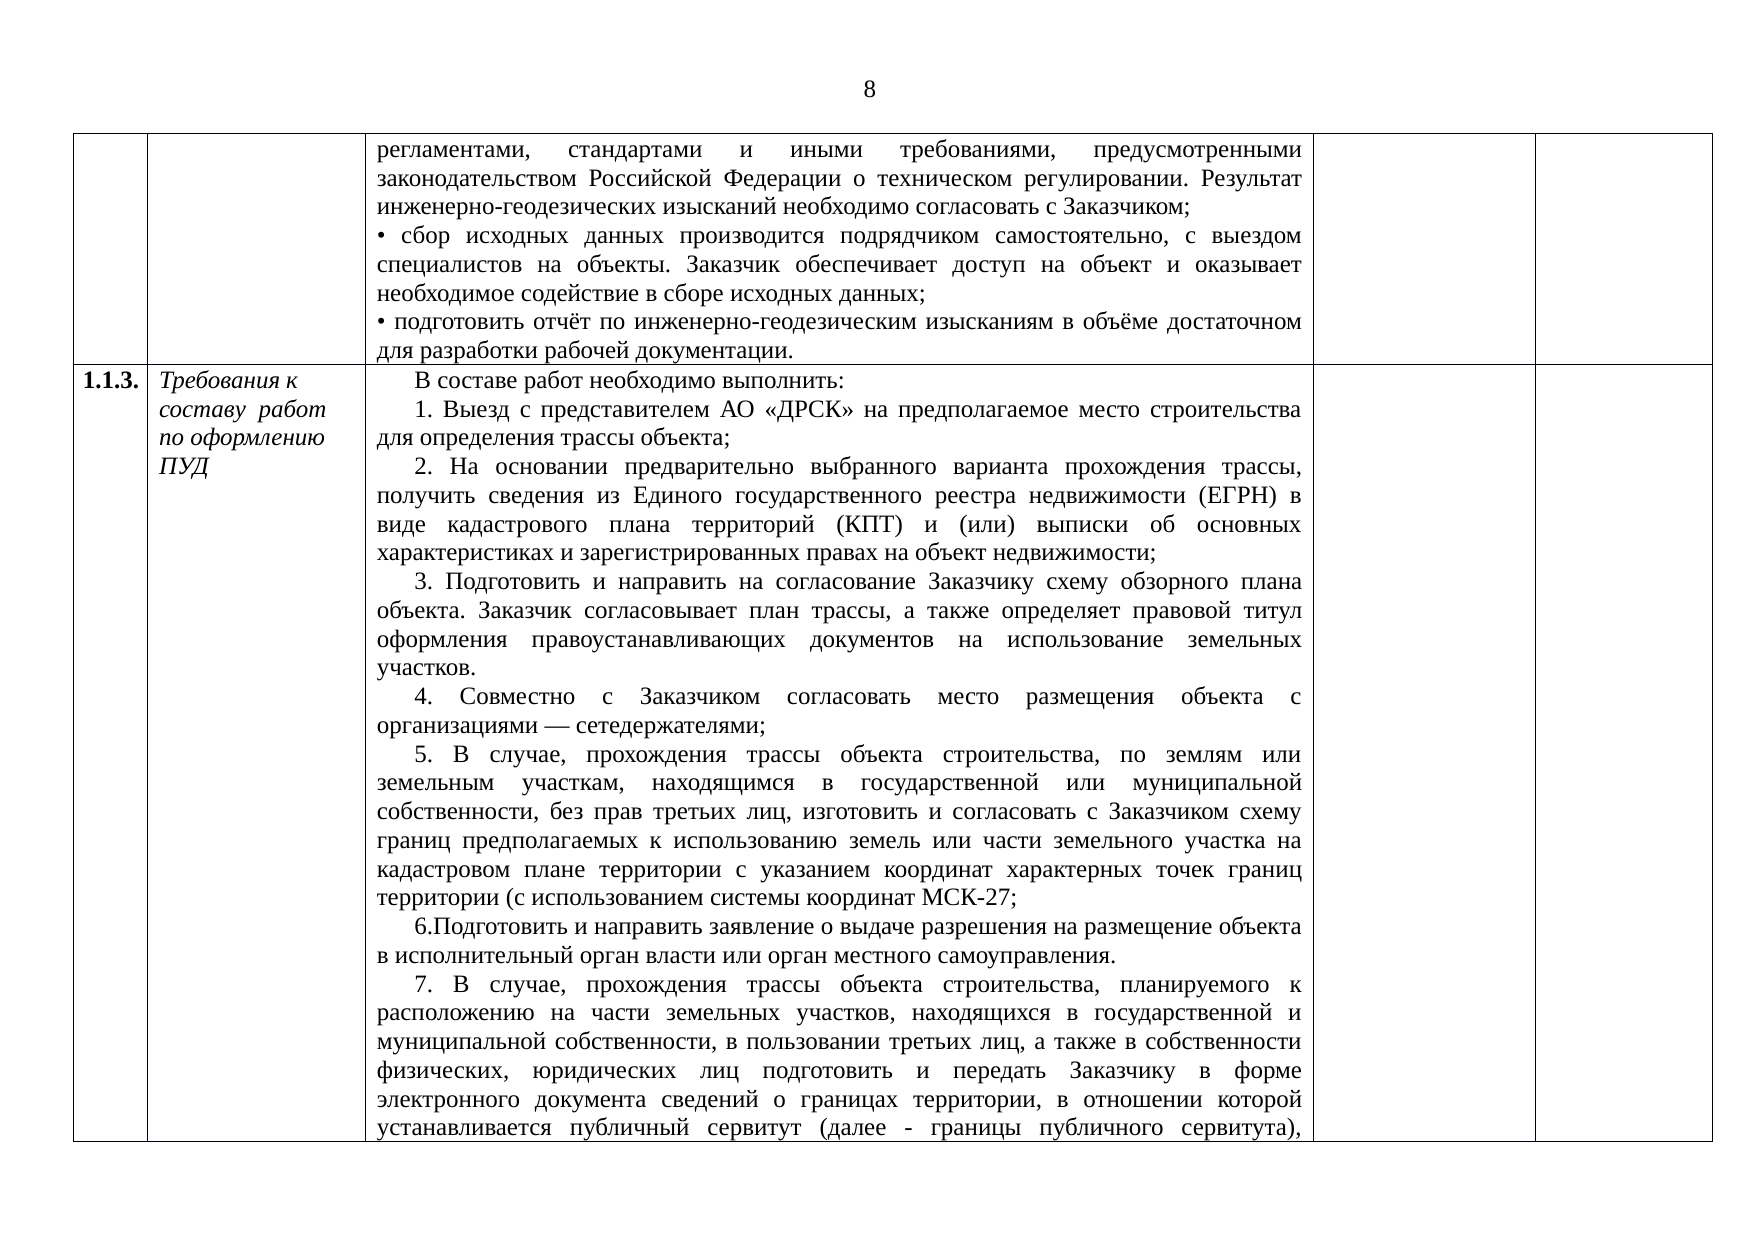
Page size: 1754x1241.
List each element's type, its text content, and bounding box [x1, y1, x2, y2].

table_cell 1.1.3. [74, 365, 147, 1141]
table_cell Требования к составу работ по оформлению ПУД [148, 365, 365, 1141]
table_cell [74, 134, 147, 364]
table_cell [1314, 365, 1535, 1141]
table_cell [1536, 134, 1712, 364]
table_cell [1314, 134, 1535, 364]
table_cell В составе работ необходимо выполнить: 1. Выезд с представителем АО «ДРСК» на предполагаемое место строительства для определения трассы объекта; 2. На основании предварительно выбранного варианта прохождения трассы, получить сведения из Единого государственного реестра недвижимости (ЕГРН) в виде кадастрового плана территорий (КПТ) и (или) выписки об основных характеристиках и зарегистрированных правах на объект недвижимости; 3. Подготовить и направить на согласование Заказчику схему обзорного плана объекта. Заказчик согласовывает план трассы, а также определяет правовой титул оформления правоустанавливающих документов на использование земельных участков. 4. Совместно с Заказчиком согласовать место размещения объекта с организациями — сетедержателями; 5. В случае, прохождения трассы объекта строительства, по землям или земельным участкам, находящимся в государственной или муниципальной собственности, без прав третьих лиц, изготовить и согласовать с Заказчиком схему границ предполагаемых к использованию земель или части земельного участка на кадастровом плане территории с указанием координат характерных точек границ территории (с использованием системы координат МСК-27; 6.Подготовить и направить заявление о выдаче разрешения на размещение объекта в исполнительный орган власти или орган местного самоуправления. 7. В случае, прохождения трассы объекта строительства, планируемого к расположению на части земельных участков, находящихся в государственной и муниципальной собственности, в пользовании третьих лиц, а также в собственности физических, юридических лиц подготовить и передать Заказчику в форме электронного документа сведений о границах территории, в отношении которой устанавливается публичный сервитут (далее - границы публичного сервитута), [366, 365, 1313, 1141]
table_cell [148, 134, 365, 364]
table_cell регламентами, стандартами и иными требованиями, предусмотренными законодательством Российской Федерации о техническом регулировании. Результат инженерно-геодезических изысканий необходимо согласовать с Заказчиком; • сбор исходных данных производится подрядчиком самостоятельно, с выездом специалистов на объекты. Заказчик обеспечивает доступ на объект и оказывает необходимое содействие в сборе исходных данных; • подготовить отчёт по инженерно-геодезическим изысканиям в объёме достаточном для разработки рабочей документации. [366, 134, 1313, 364]
table_cell [1536, 365, 1712, 1141]
